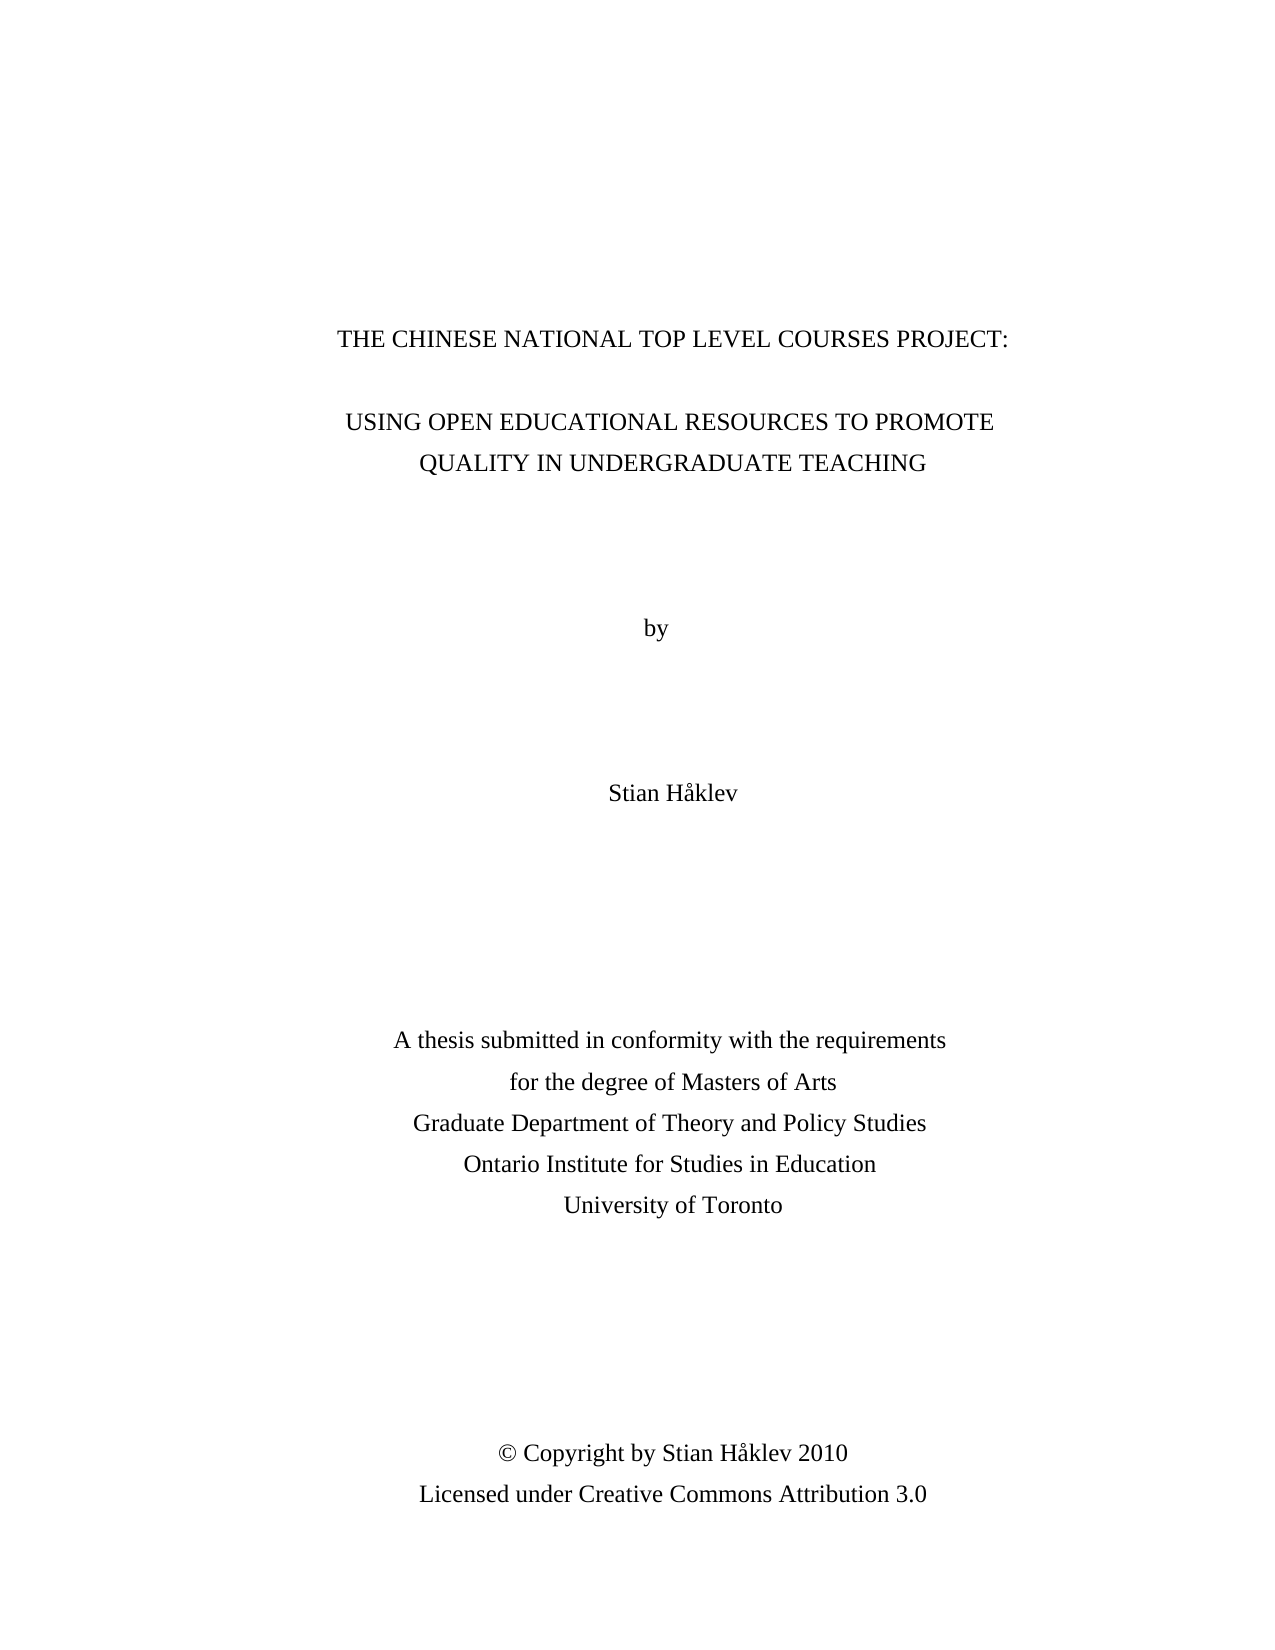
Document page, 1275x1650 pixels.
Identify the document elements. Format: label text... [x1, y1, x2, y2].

text by [189, 613, 1157, 642]
text The Chinese National Top Level Courses Project: [189, 324, 1157, 353]
text Stian Håklev [189, 778, 1157, 807]
text A thesis submitted in conformity with the requirements [189, 1026, 1157, 1054]
text Licensed under Creative Commons Attribution 3.0 [189, 1479, 1157, 1508]
text Quality in Undergraduate Teaching [189, 448, 1157, 477]
text Using Open Educational Resources to Promote [189, 407, 1157, 436]
text Ontario Institute for Studies in Education [189, 1149, 1157, 1178]
text University of Toronto [189, 1191, 1157, 1219]
text © Copyright by Stian Håklev 2010 [189, 1438, 1157, 1467]
text Graduate Department of Theory and Policy Studies [189, 1108, 1157, 1137]
text for the degree of Masters of Arts [189, 1067, 1157, 1096]
